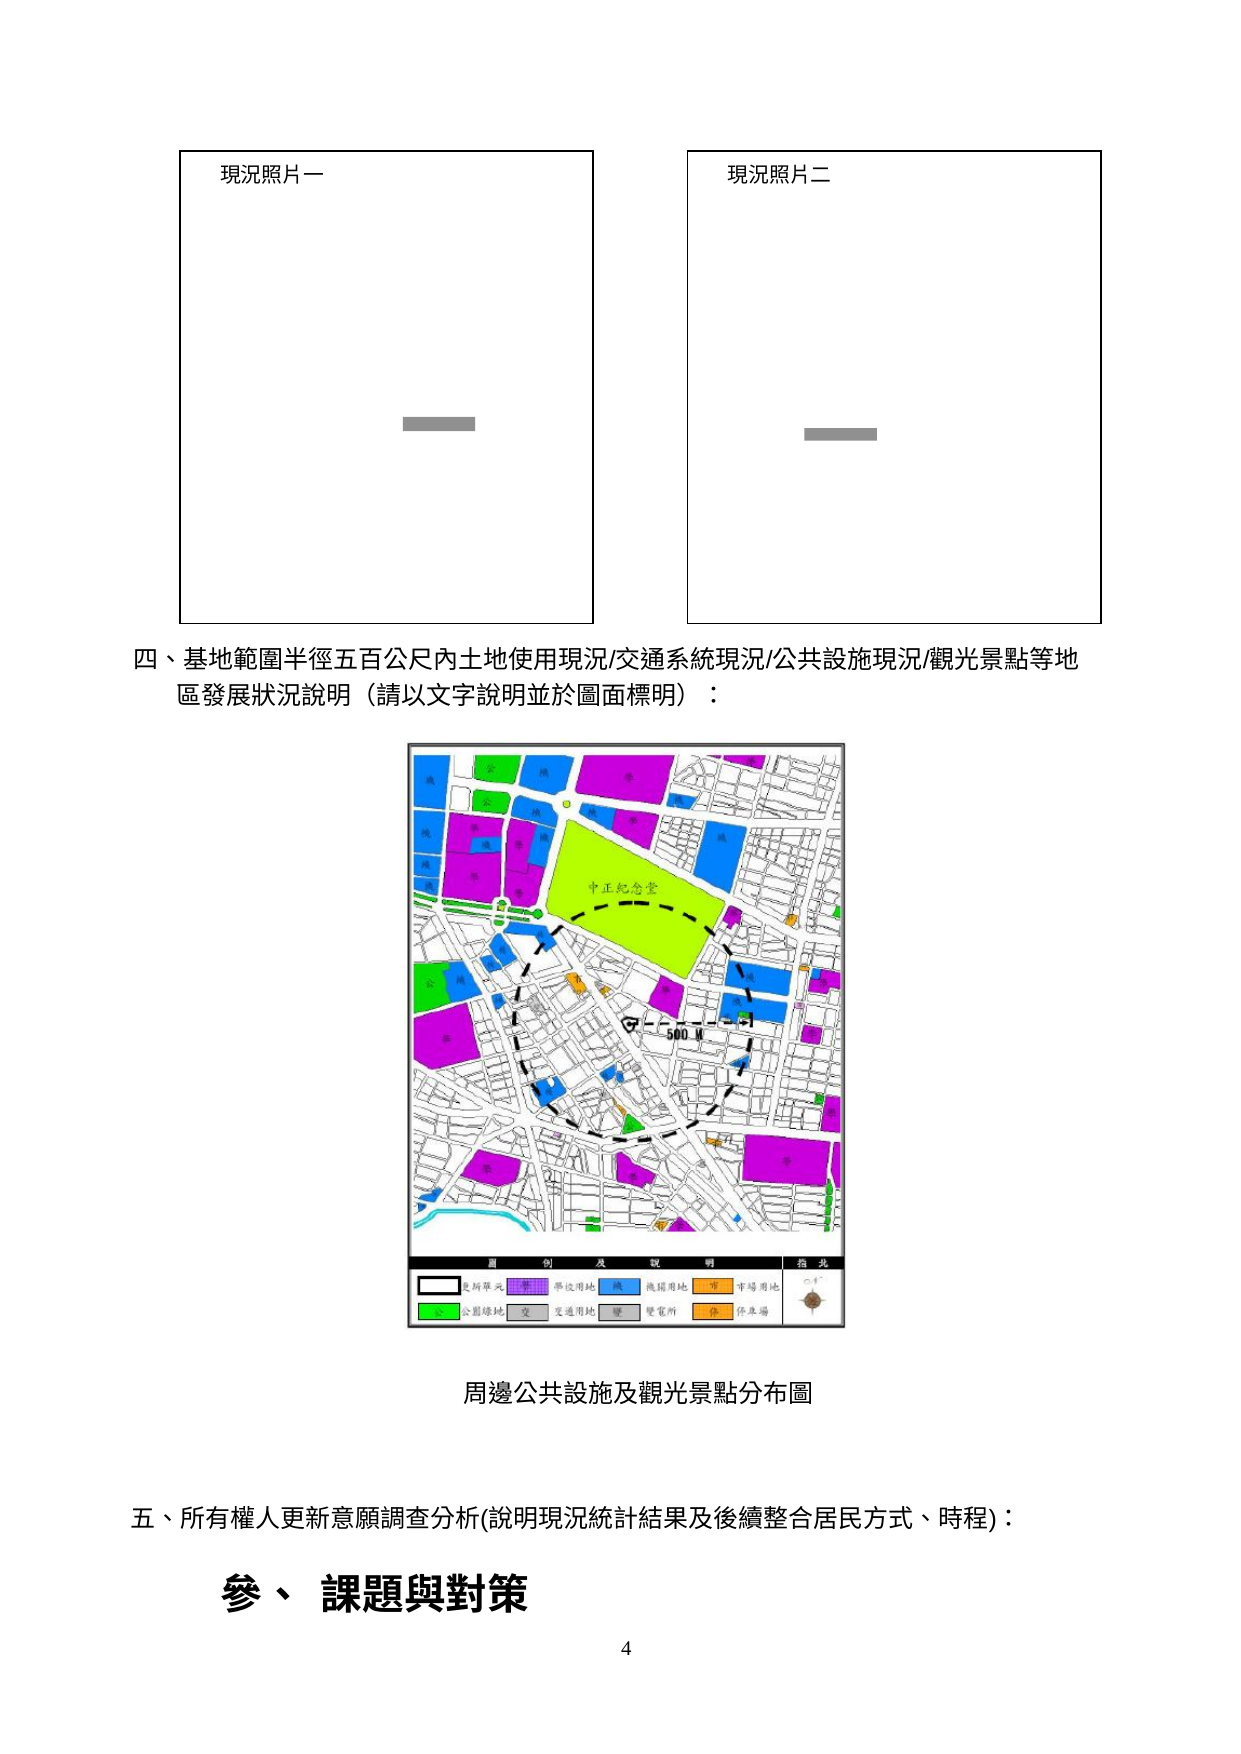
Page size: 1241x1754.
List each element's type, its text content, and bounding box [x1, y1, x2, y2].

text 周邊公共設施及觀光景點分布圖 [130, 1349, 1097, 1412]
text 五、所有權人更新意願調查分析(說明現況統計結果及後續整合居民方式、時程)： [130, 1474, 1097, 1537]
list 課題與對策 [221, 1549, 1122, 1612]
list 周邊地區環境照片： [130, 127, 1097, 627]
text 四、基地範圍半徑五百公尺內土地使用現況/交通系統現況/公共設施現況/觀光景點等地區發展狀況說明（請以文字說明並於圖面標明）： [134, 639, 1097, 712]
